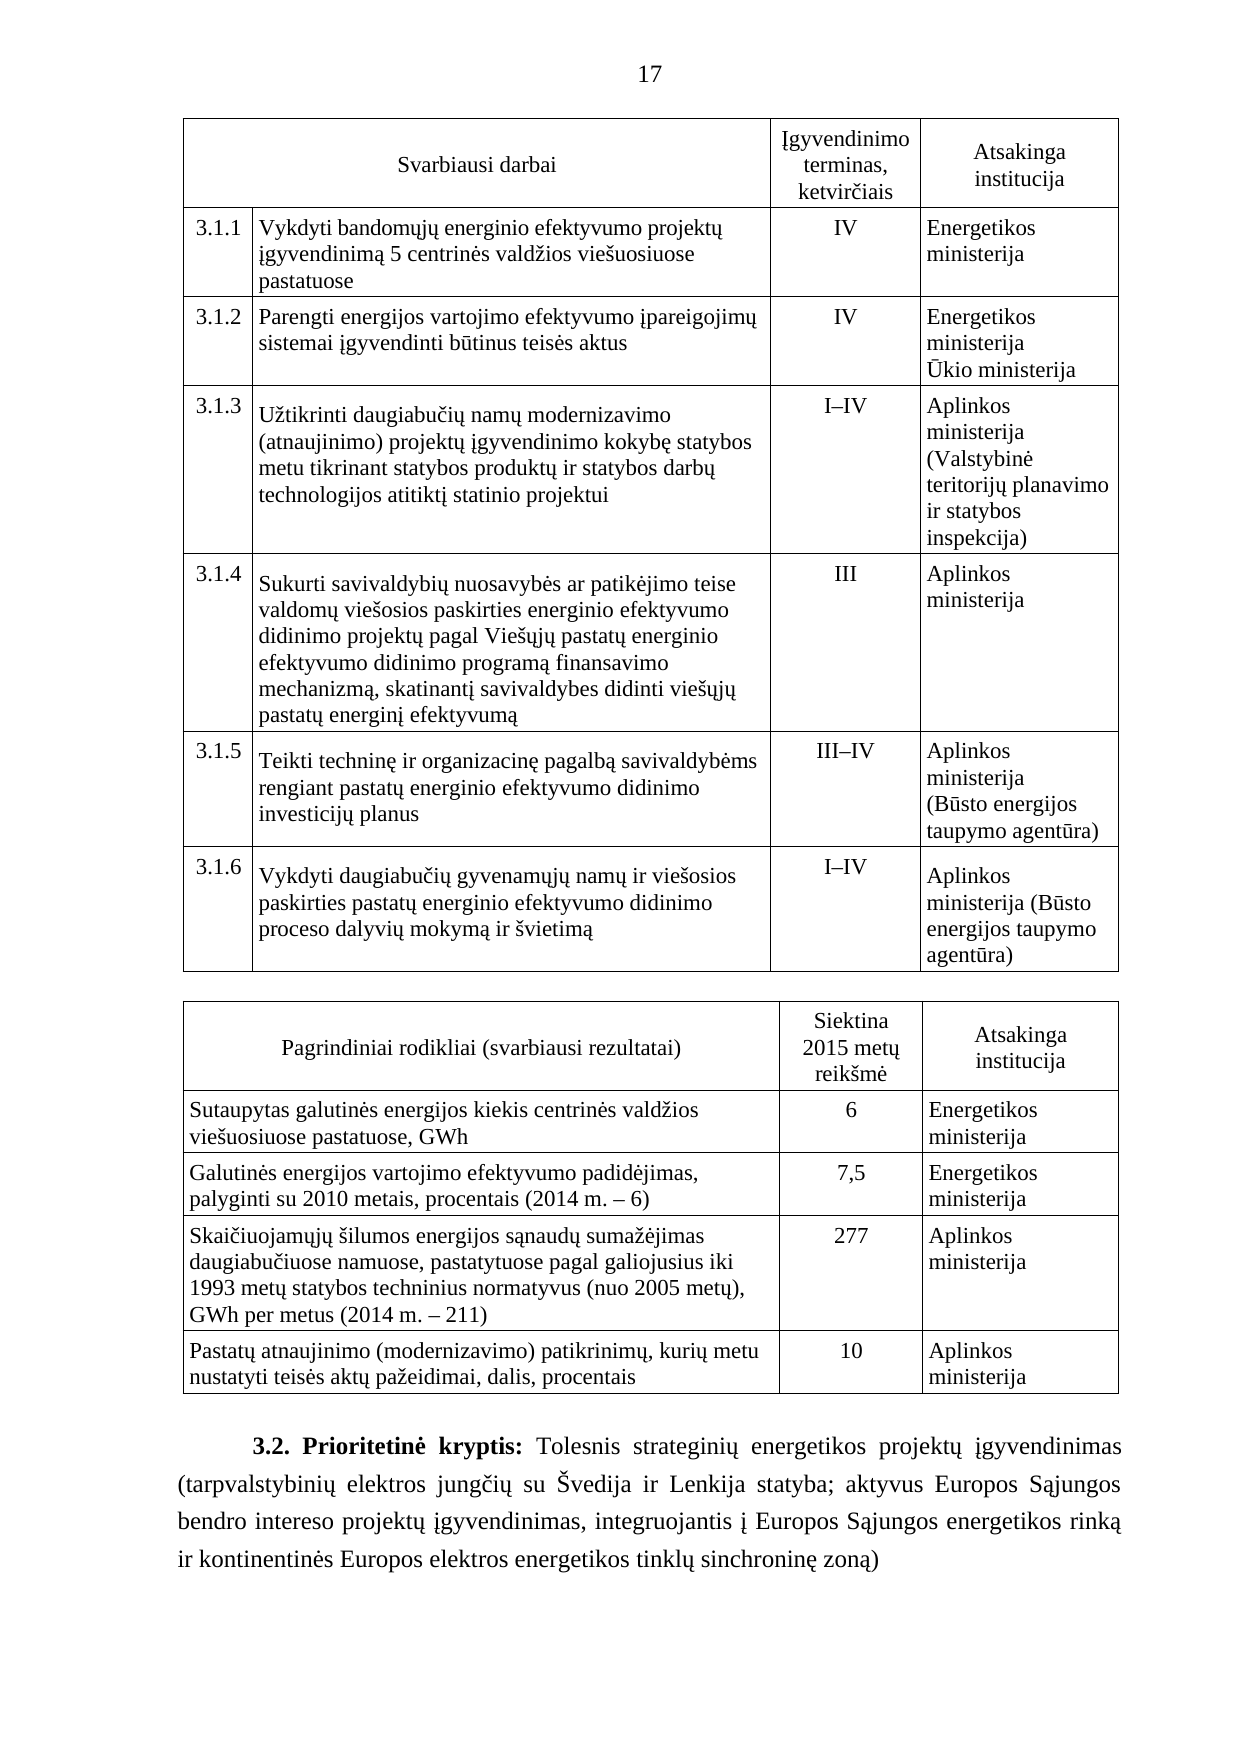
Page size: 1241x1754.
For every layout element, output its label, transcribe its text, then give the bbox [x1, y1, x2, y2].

table_cell 3.1.5. [184, 732, 252, 846]
table_cell I–IV [771, 386, 920, 553]
table_cell Aplinkos ministerija [923, 1216, 1118, 1330]
table_header Atsakinga institucija [921, 119, 1118, 207]
table_cell IV [771, 297, 920, 385]
table_cell III–IV [771, 732, 920, 846]
table_cell 10 [780, 1331, 922, 1393]
table_cell Aplinkos ministerija [921, 554, 1118, 731]
table_cell 277 [780, 1216, 922, 1330]
table_cell Energetikos ministerija [923, 1153, 1118, 1215]
table_header Atsakinga institucija [923, 1002, 1118, 1089]
table_cell Teikti techninę ir organizacinę pagalbą savivaldybėms rengiant pastatų energinio efektyvumo didinimo investicijų planus [253, 732, 770, 846]
table_cell 3.1.1. [184, 208, 252, 296]
table_cell IV [771, 208, 920, 296]
table_header Siektina 2015 metų reikšmė [780, 1002, 922, 1089]
table_cell 6 [780, 1091, 922, 1152]
table_cell Vykdyti daugiabučių gyvenamųjų namų ir viešosios paskirties pastatų energinio efektyvumo didinimo proceso dalyvių mokymą ir švietimą [253, 847, 770, 971]
table_header Įgyvendinimo terminas, ketvirčiais [771, 119, 920, 207]
table_cell I–IV [771, 847, 920, 971]
table_cell Aplinkos ministerija [923, 1331, 1118, 1393]
table_header Svarbiausi darbai [184, 119, 770, 207]
table_cell 7,5 [780, 1153, 922, 1215]
table_cell Sutaupytas galutinės energijos kiekis centrinės valdžios viešuosiuose pastatuose, GWh [184, 1091, 779, 1152]
table_cell Vykdyti bandomųjų energinio efektyvumo projektų įgyvendinimą 5 centrinės valdžios viešuosiuose pastatuose [253, 208, 770, 296]
table_cell Užtikrinti daugiabučių namų modernizavimo (atnaujinimo) projektų įgyvendinimo kokybę statybos metu tikrinant statybos produktų ir statybos darbų technologijos atitiktį statinio projektui [253, 386, 770, 553]
table_cell Parengti energijos vartojimo efektyvumo įpareigojimų sistemai įgyvendinti būtinus teisės aktus [253, 297, 770, 385]
table_cell 3.1.6. [184, 847, 252, 971]
table_cell Aplinkos ministerija (Valstybinė teritorijų planavimo ir statybos inspekcija) [921, 386, 1118, 553]
table_cell Pastatų atnaujinimo (modernizavimo) patikrinimų, kurių metu nustatyti teisės aktų pažeidimai, dalis, procentais [184, 1331, 779, 1393]
table_cell III [771, 554, 920, 731]
table_cell Energetikos ministerija Ūkio ministerija [921, 297, 1118, 385]
table_cell 3.1.4. [184, 554, 252, 731]
table_cell 3.1.2. [184, 297, 252, 385]
table_cell Sukurti savivaldybių nuosavybės ar patikėjimo teise valdomų viešosios paskirties energinio efektyvumo didinimo projektų pagal Viešųjų pastatų energinio efektyvumo didinimo programą finansavimo mechanizmą, skatinantį savivaldybes didinti viešųjų pastatų energinį efektyvumą [253, 554, 770, 731]
text 3.2. Prioritetinė kryptis: Tolesnis strateginių energetikos projektų įgyvendinimas (tarpvalstybinių elektros jungčių su Švedija ir Lenkija statyba; aktyvus Europos Sąjungos bendro intereso projektų įgyvendinimas, integruojantis į Europos Sąjungos energetikos rinką ir kontinentinės Europos elektros energetikos tinklų sinchroninę zoną) [177, 1422, 1122, 1572]
table_cell Energetikos ministerija [923, 1091, 1118, 1152]
table_cell Galutinės energijos vartojimo efektyvumo padidėjimas, palyginti su 2010 metais, procentais (2014 m. – 6) [184, 1153, 779, 1215]
table_cell 3.1.3. [184, 386, 252, 553]
table_header Pagrindiniai rodikliai (svarbiausi rezultatai) [184, 1002, 779, 1089]
table_cell Skaičiuojamųjų šilumos energijos sąnaudų sumažėjimas daugiabučiuose namuose, pastatytuose pagal galiojusius iki 1993 metų statybos techninius normatyvus (nuo 2005 metų), GWh per metus (2014 m. – 211) [184, 1216, 779, 1330]
table_cell Aplinkos ministerija (Būsto energijos taupymo agentūra) [921, 847, 1118, 971]
table_cell Energetikos ministerija [921, 208, 1118, 296]
table_cell Aplinkos ministerija (Būsto energijos taupymo agentūra) [921, 732, 1118, 846]
